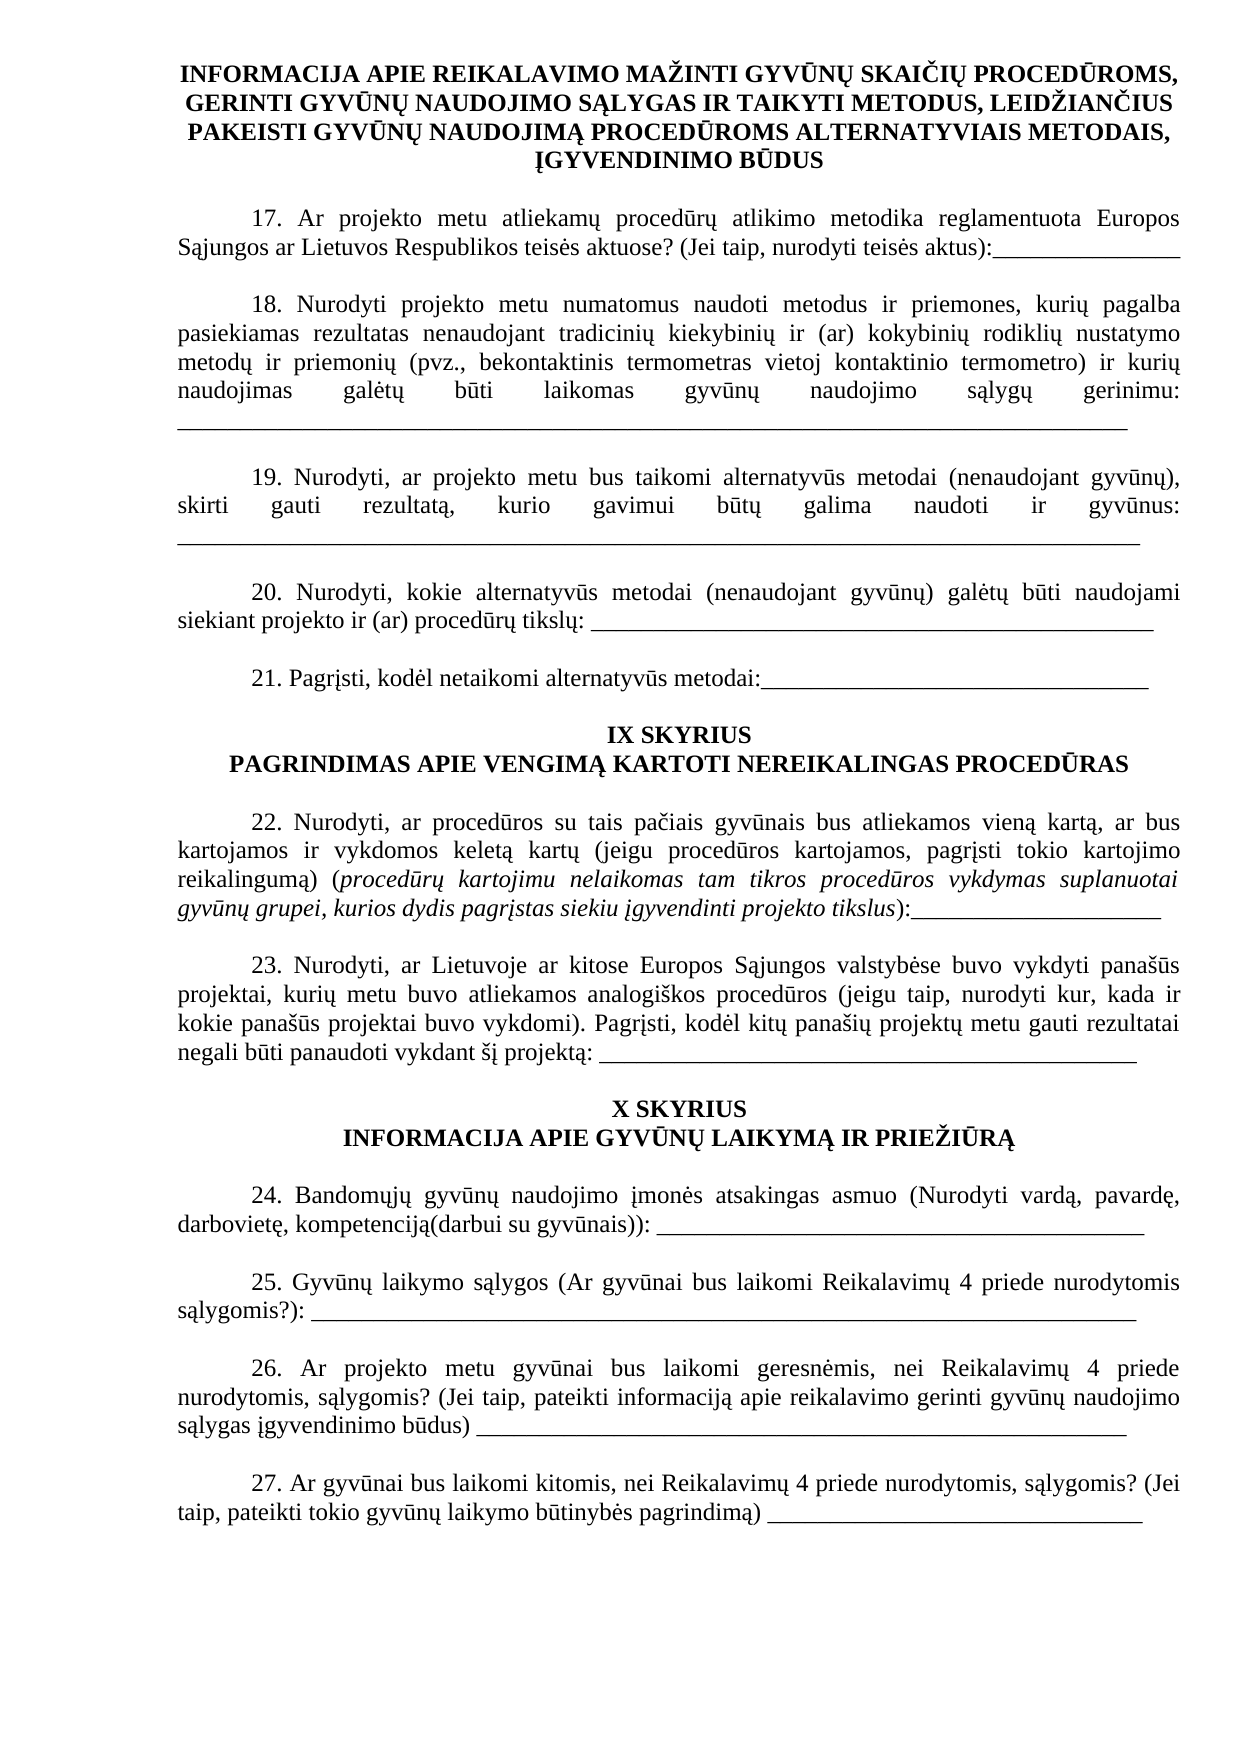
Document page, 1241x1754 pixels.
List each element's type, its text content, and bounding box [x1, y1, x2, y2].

text 26. Ar projekto metu gyvūnai bus laikomi geresnėmis, nei Reikalavimų 4 priede nurodytomis, sąlygomis? (Jei taip, pateikti informaciją apie reikalavimo gerinti gyvūnų naudojimo sąlygas įgyvendinimo būdus) ____________________________________________________ [177, 1353, 1181, 1439]
text 18. Nurodyti projekto metu numatomus naudoti metodus ir priemones, kurių pagalba pasiekiamas rezultatas nenaudojant tradicinių kiekybinių ir (ar) kokybinių rodiklių nustatymo metodų ir priemonių (pvz., bekontaktinis termometras vietoj kontaktinio termometro) ir kurių naudojimas galėtų būti laikomas gyvūnų naudojimo sąlygų gerinimu: ____________________________________________________________________________ [177, 289, 1181, 433]
text 21. Pagrįsti, kodėl netaikomi alternatyvūs metodai:_______________________________ [177, 663, 1181, 692]
text IX SKYRIUS [177, 720, 1181, 749]
text INFORMACIJA APIE gyvūnų laikymą ir priežiūrą [177, 1123, 1181, 1152]
text 20. Nurodyti, kokie alternatyvūs metodai (nenaudojant gyvūnų) galėtų būti naudojami siekiant projekto ir (ar) procedūrų tikslų: _____________________________________________ [177, 577, 1181, 634]
text 24. Bandomųjų gyvūnų naudojimo įmonės atsakingas asmuo (Nurodyti vardą, pavardę, darbovietę, kompetenciją(darbui su gyvūnais)): _______________________________________ [177, 1180, 1181, 1238]
text 27. Ar gyvūnai bus laikomi kitomis, nei Reikalavimų 4 priede nurodytomis, sąlygomis? (Jei taip, pateikti tokio gyvūnų laikymo būtinybės pagrindimą) ______________________________ [177, 1468, 1181, 1525]
text INFORMACIJA APIE reikalavimo MAžinti gyvūnų skaičių proceDūroms, gerinti gyvūnų naudojimo sąlygas ir taikyti metodus, leidžiančius pakeisti gyvūnų naudojimą procedūroms alternatyviais metodais, įgyvendinimo būdus [177, 59, 1181, 174]
text 19. Nurodyti, ar projekto metu bus taikomi alternatyvūs metodai (nenaudojant gyvūnų), skirti gauti rezultatą, kurio gavimui būtų galima naudoti ir gyvūnus: _____________________________________________________________________________ [177, 462, 1181, 548]
text 17. Ar projekto metu atliekamų procedūrų atlikimo metodika reglamentuota Europos Sąjungos ar Lietuvos Respublikos teisės aktuose? (Jei taip, nurodyti teisės aktus):_______________ [177, 203, 1181, 260]
text 23. Nurodyti, ar Lietuvoje ar kitose Europos Sąjungos valstybėse buvo vykdyti panašūs projektai, kurių metu buvo atliekamos analogiškos procedūros (jeigu taip, nurodyti kur, kada ir kokie panašūs projektai buvo vykdomi). Pagrįsti, kodėl kitų panašių projektų metu gauti rezultatai negali būti panaudoti vykdant šį projektą: ___________________________________________ [177, 950, 1181, 1065]
text PAGRINDIMAS APIE vengimą kartoti nereikalingas procedūras [177, 749, 1181, 778]
text 25. Gyvūnų laikymo sąlygos (Ar gyvūnai bus laikomi Reikalavimų 4 priede nurodytomis sąlygomis?): __________________________________________________________________ [177, 1267, 1181, 1324]
text X SKYRIUS [177, 1094, 1181, 1123]
text 22. Nurodyti, ar procedūros su tais pačiais gyvūnais bus atliekamos vieną kartą, ar bus kartojamos ir vykdomos keletą kartų (jeigu procedūros kartojamos, pagrįsti tokio kartojimo reikalingumą) (procedūrų kartojimu nelaikomas tam tikros procedūros vykdymas suplanuotai gyvūnų grupei, kurios dydis pagrįstas siekiu įgyvendinti projekto tikslus):____________________ [177, 807, 1181, 922]
